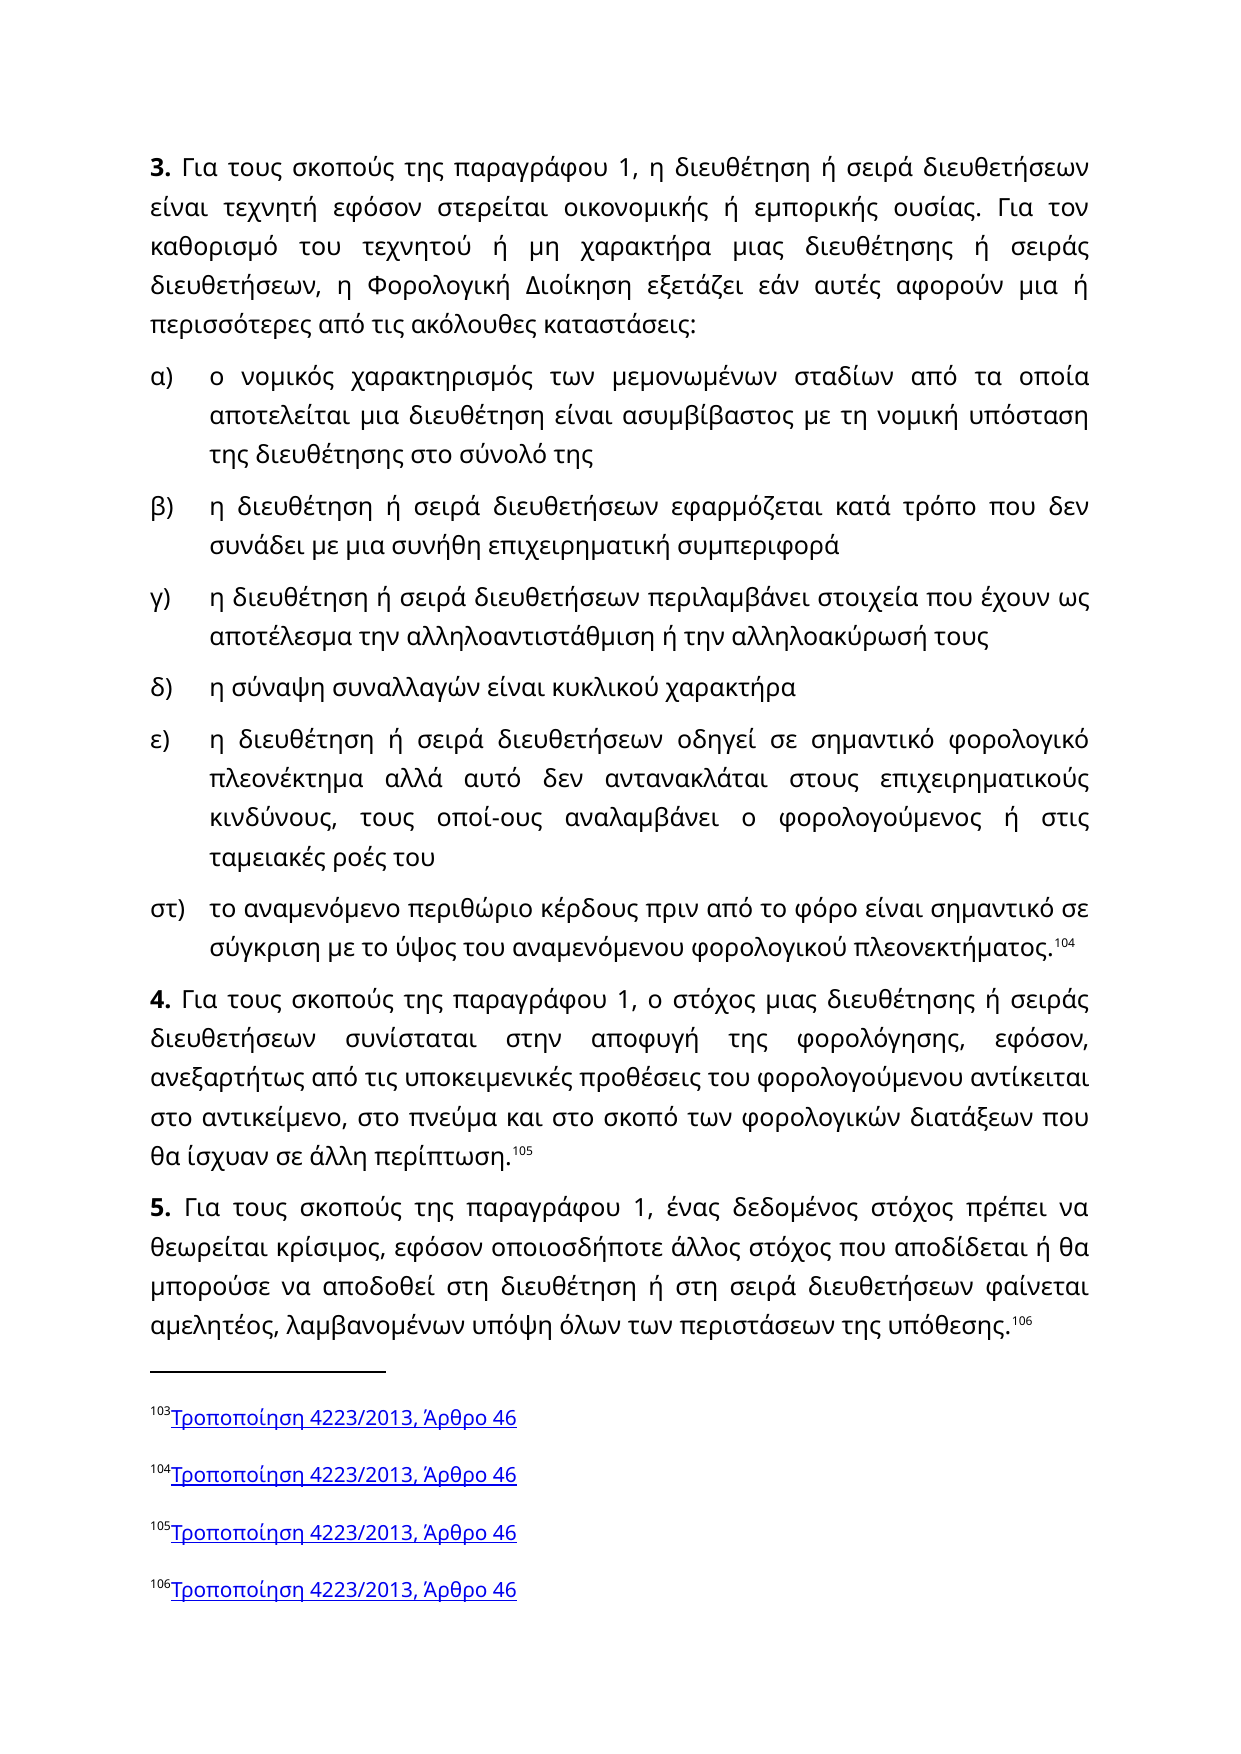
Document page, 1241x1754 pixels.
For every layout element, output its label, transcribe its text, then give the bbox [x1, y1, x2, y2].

text Τροποποίηση 4223/2013, Άρθρο 46 [150, 1576, 1090, 1604]
list δ) η σύναψη συναλλαγών είναι κυκλικού χαρακτήρα [150, 670, 1090, 704]
text Τροποποίηση 4223/2013, Άρθρο 46 [150, 1403, 1090, 1431]
list γ) η διευθέτηση ή σειρά διευθετήσεων περιλαμβάνει στοιχεία που έχουν ως αποτέλεσμα την αλληλοαντιστάθμιση ή την αλληλοακύρωσή τους [150, 579, 1090, 652]
list στ) το αναμενόμενο περιθώριο κέρδους πριν από το φόρο είναι σημαντικό σε σύγκριση με το ύψος του αναμενόμενου φορολογικού πλεονεκτήματος. [150, 891, 1090, 964]
list α) ο νομικός χαρακτηρισμός των μεμονωμένων σταδίων από τα οποία αποτελείται μια διευθέτηση είναι ασυμβίβαστος με τη νομική υπόσταση της διευθέτησης στο σύνολό της [150, 358, 1090, 471]
text Τροποποίηση 4223/2013, Άρθρο 46 [150, 1518, 1090, 1546]
list ε) η διευθέτηση ή σειρά διευθετήσεων οδηγεί σε σημαντικό φορολογικό πλεονέκτημα αλλά αυτό δεν αντανακλάται στους επιχειρηματικούς κινδύνους, τους οποί-ους αναλαμβάνει ο φορολογούμενος ή στις ταμειακές ροές του [150, 722, 1090, 873]
text 4. Για τους σκοπούς της παραγράφου 1, ο στόχος μιας διευθέτησης ή σειράς διευθετήσεων συνίσταται στην αποφυγή της φορολόγησης, εφόσον, ανεξαρτήτως από τις υποκειμενικές προθέσεις του φορολογούμενου αντίκειται στο αντικείμενο, στο πνεύμα και στο σκοπό των φορολογικών διατάξεων που θα ίσχυαν σε άλλη περίπτωση. [150, 982, 1090, 1172]
list β) η διευθέτηση ή σειρά διευθετήσεων εφαρμόζεται κατά τρόπο που δεν συνάδει με μια συνήθη επιχειρηματική συμπεριφορά [150, 488, 1090, 562]
text 5. Για τους σκοπούς της παραγράφου 1, ένας δεδομένος στόχος πρέπει να θεωρείται κρίσιμος, εφόσον οποιοσδήποτε άλλος στόχος που αποδίδεται ή θα μπορούσε να αποδοθεί στη διευθέτηση ή στη σειρά διευθετήσεων φαίνεται αμελητέος, λαμβανομένων υπόψη όλων των περιστάσεων της υπόθεσης. [150, 1190, 1090, 1342]
text 3. Για τους σκοπούς της παραγράφου 1, η διευθέτηση ή σειρά διευθετήσεων είναι τεχνητή εφόσον στερείται οικονομικής ή εμπορικής ουσίας. Για τον καθορισμό του τεχνητού ή μη χαρακτήρα μιας διευθέτησης ή σειράς διευθετήσεων, η Φορολογική Διοίκηση εξετάζει εάν αυτές αφορούν μια ή περισσότερες από τις ακόλουθες καταστάσεις: [150, 150, 1090, 341]
text Τροποποίηση 4223/2013, Άρθρο 46 [150, 1460, 1090, 1489]
